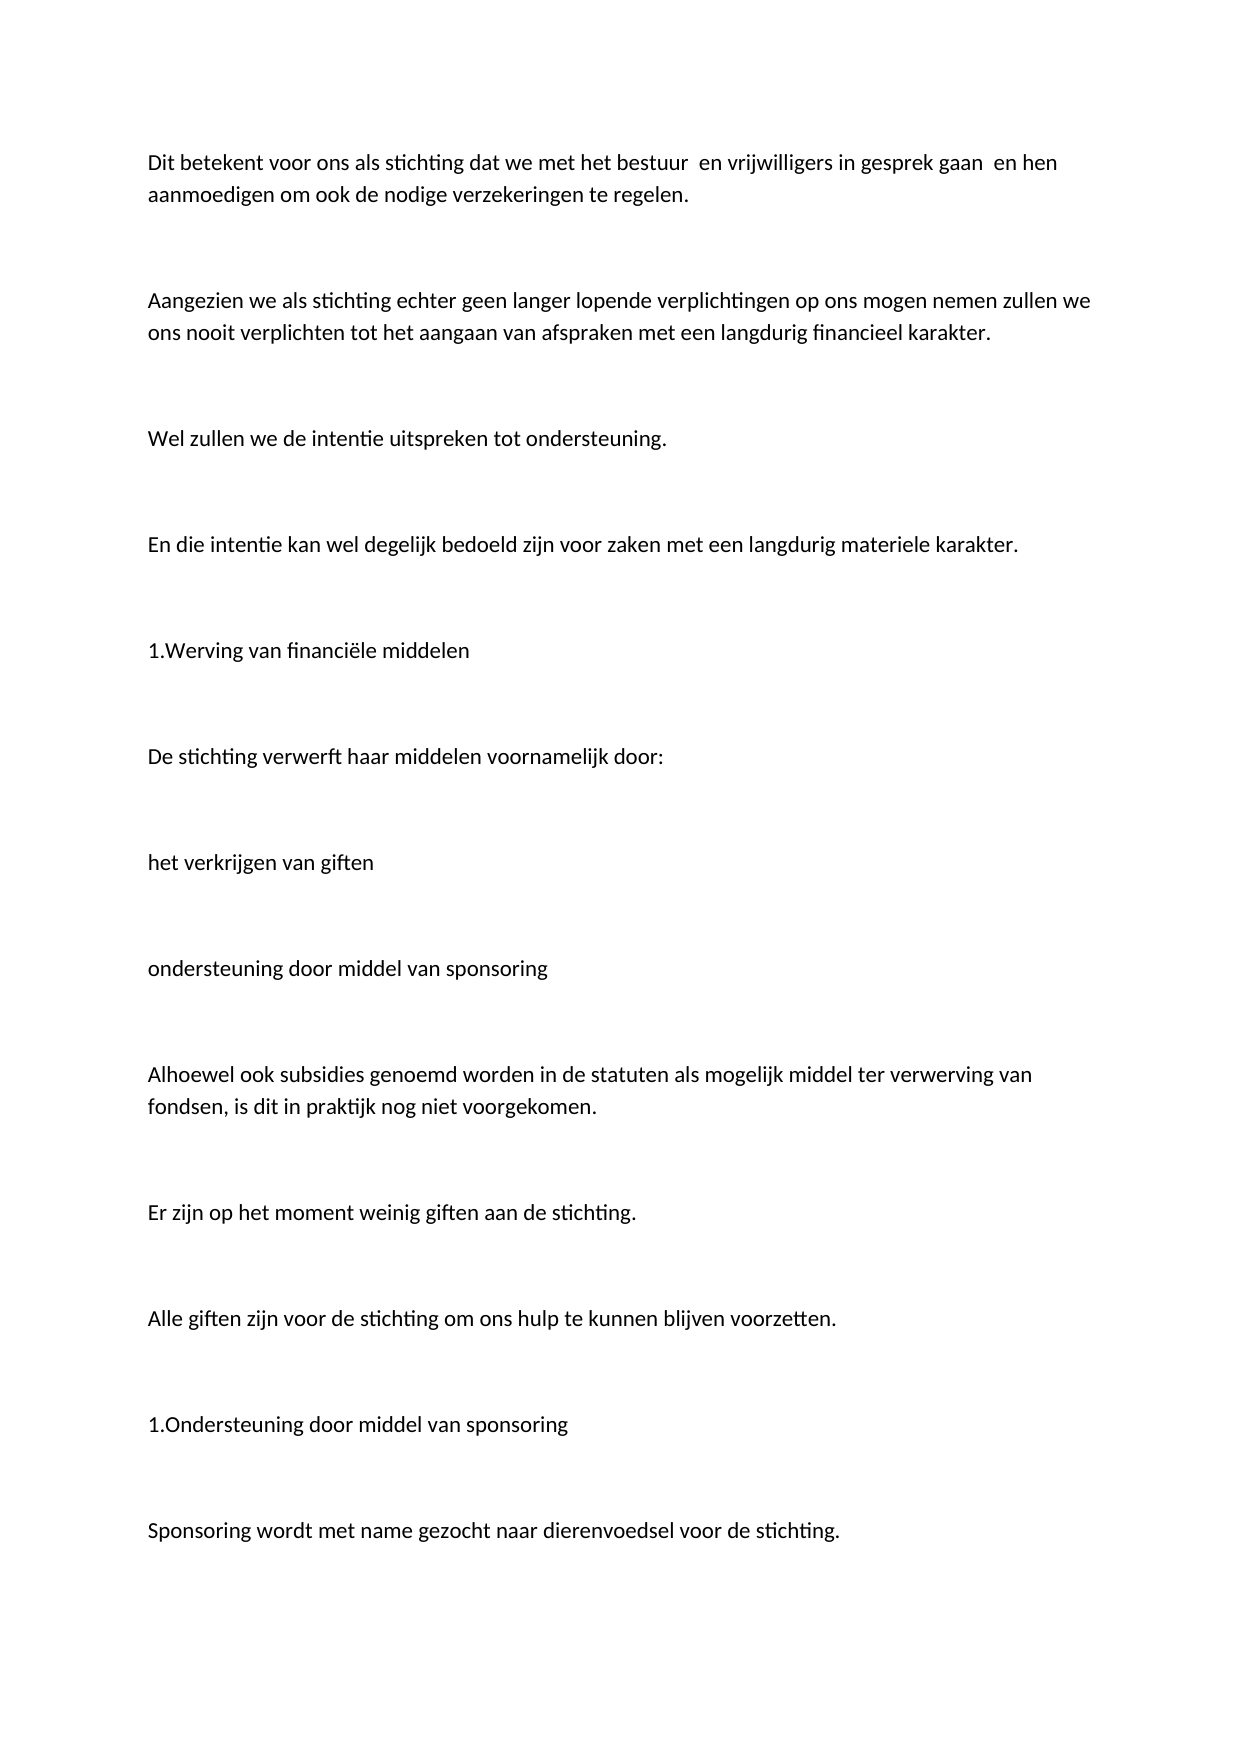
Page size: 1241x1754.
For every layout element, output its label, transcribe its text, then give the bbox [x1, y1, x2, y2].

text Wel zullen we de intentie uitspreken tot ondersteuning. [148, 424, 1093, 452]
text het verkrijgen van giften [148, 848, 1093, 876]
text Sponsoring wordt met name gezocht naar dierenvoedsel voor de stichting. [148, 1517, 1093, 1545]
text De stichting verwerft haar middelen voornamelijk door: [148, 742, 1093, 770]
text Aangezien we als stichting echter geen langer lopende verplichtingen op ons mogen nemen zullen we ons nooit verplichten tot het aangaan van afspraken met een langdurig financieel karakter. [148, 286, 1093, 346]
text Dit betekent voor ons als stichting dat we met het bestuur en vrijwilligers in gesprek gaan en hen aanmoedigen om ook de nodige verzekeringen te regelen. [148, 148, 1093, 208]
text Alle giften zijn voor de stichting om ons hulp te kunnen blijven voorzetten. [148, 1304, 1093, 1333]
text 1.Werving van financiële middelen [148, 636, 1093, 664]
text ondersteuning door middel van sponsoring [148, 954, 1093, 982]
text 1.Ondersteuning door middel van sponsoring [148, 1411, 1093, 1439]
text En die intentie kan wel degelijk bedoeld zijn voor zaken met een langdurig materiele karakter. [148, 530, 1093, 558]
text Alhoewel ook subsidies genoemd worden in de statuten als mogelijk middel ter verwerving van fondsen, is dit in praktijk nog niet voorgekomen. [148, 1060, 1093, 1121]
text Er zijn op het moment weinig giften aan de stichting. [148, 1198, 1093, 1227]
